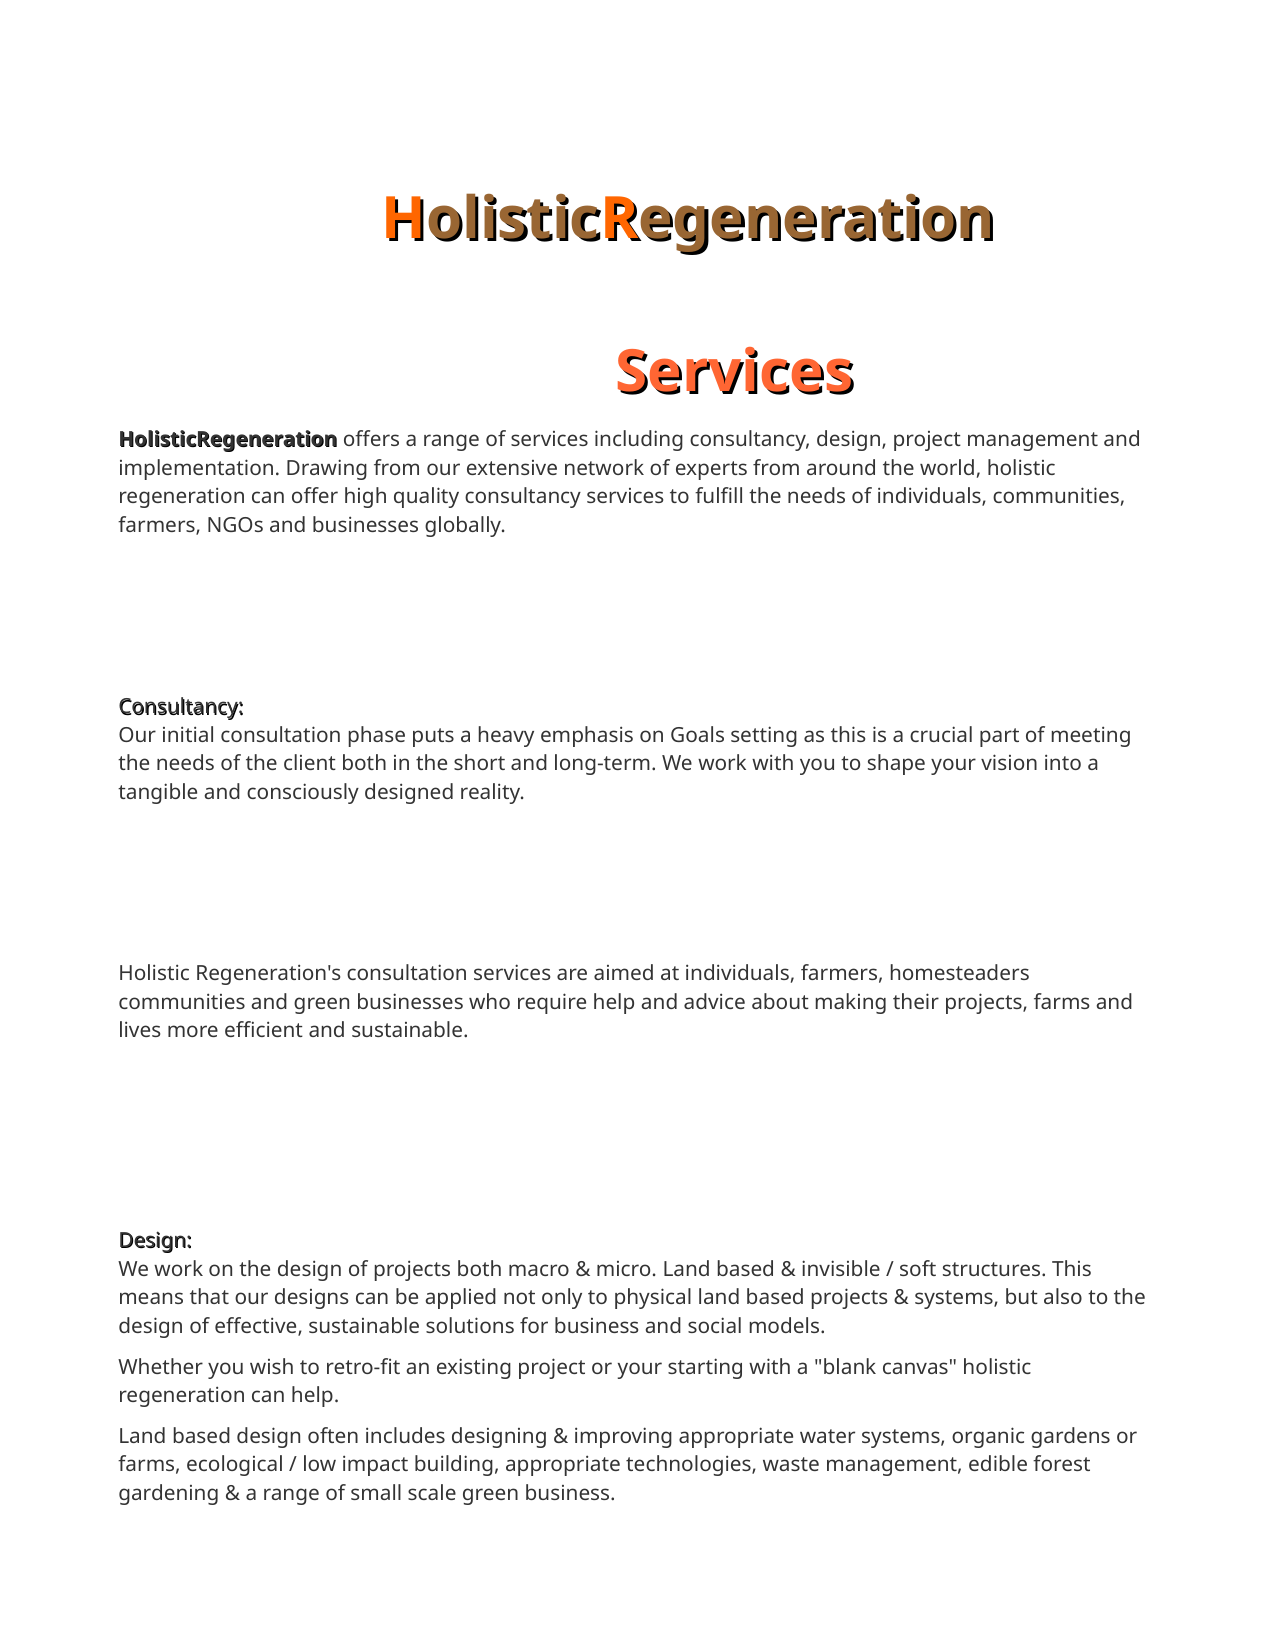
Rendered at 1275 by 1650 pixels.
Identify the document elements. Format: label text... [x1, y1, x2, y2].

text Our initial consultation phase puts a heavy emphasis on Goals setting as this is a crucial part of meeting the needs of the client both in the short and long-term. We work with you to shape your vision into a tangible and consciously designed reality. [118, 720, 1157, 805]
text Consultancy: [118, 692, 1157, 720]
text Whether you wish to retro-fit an existing project or your starting with a "blank canvas" holistic regeneration can help. [118, 1352, 1157, 1409]
text Land based design often includes designing & improving appropriate water systems, organic gardens or farms, ecological / low impact building, appropriate technologies, waste management, edible forest gardening & a range of small scale green business. [118, 1421, 1157, 1506]
text HolisticRegeneration offers a range of services including consultancy, design, project management and implementation. Drawing from our extensive network of experts from around the world, holistic regeneration can offer high quality consultancy services to fulfill the needs of individuals, communities, farmers, NGOs and businesses globally. [118, 424, 1157, 538]
text We work on the design of projects both macro & micro. Land based & invisible / soft structures. This means that our designs can be applied not only to physical land based projects & systems, but also to the design of effective, sustainable solutions for business and social models. [118, 1254, 1157, 1339]
text HolisticRegeneration [118, 118, 1157, 271]
text Design: [118, 1226, 1157, 1254]
text Holistic Regeneration's consultation services are aimed at individuals, farmers, homesteaders communities and green businesses who require help and advice about making their projects, farms and lives more efficient and sustainable. [118, 958, 1157, 1044]
text Services [118, 271, 1157, 424]
